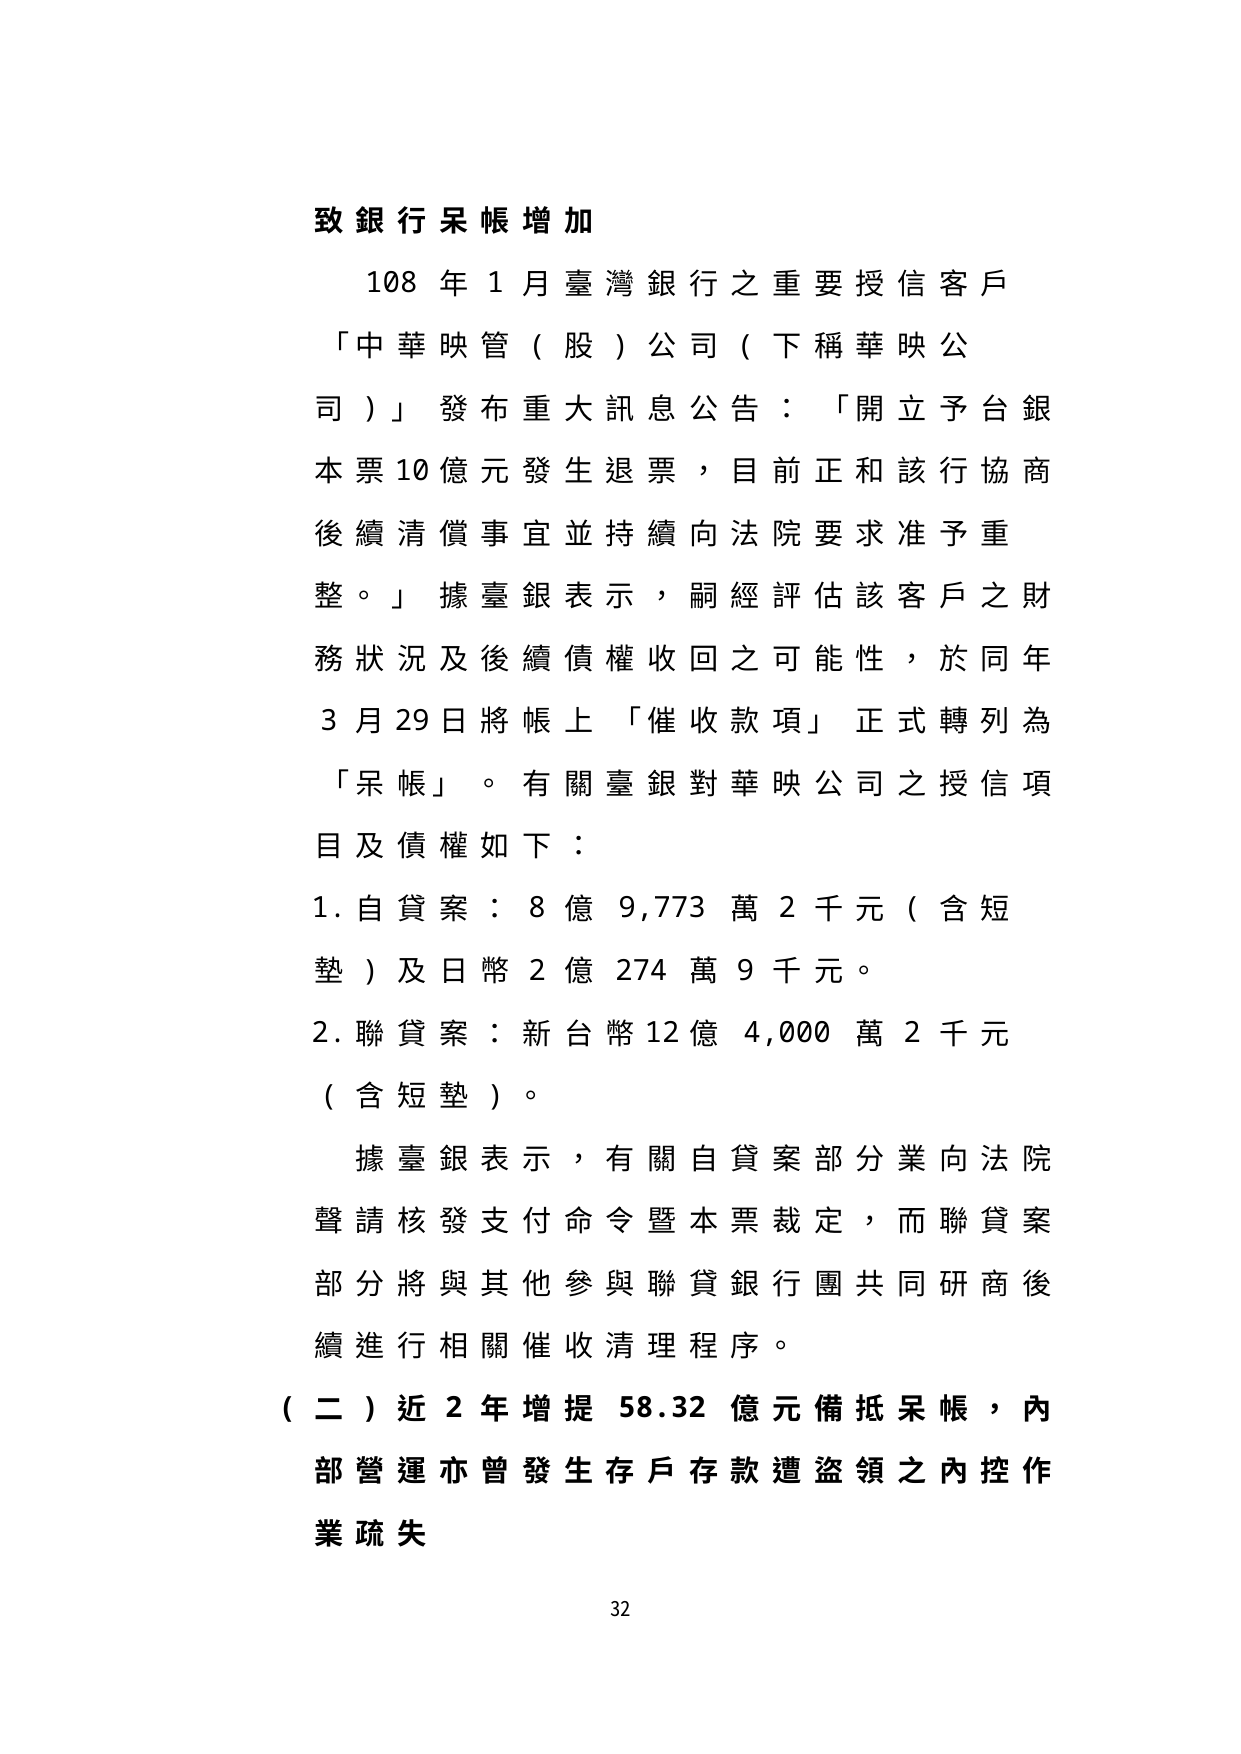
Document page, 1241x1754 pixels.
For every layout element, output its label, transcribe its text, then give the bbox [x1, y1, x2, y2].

text 108年1月臺灣銀行之重要授信客戶「中華映管(股)公司(下稱華映公司)」發布重大訊息公告：「開立予台銀本票10億元發生退票，目前正和該行協商後續清償事宜並持續向法院要求准予重整。」據臺銀表示，嗣經評估該客戶之財務狀況及後續債權收回之可能性，於同年3月29日將帳上「催收款項」正式轉列為「呆帳」。有關臺銀對華映公司之授信項目及債權如下： [271, 240, 1058, 865]
text 1.自貸案：8億9,773萬2千元(含短墊)及日幣2億274萬9千元。 [271, 865, 1058, 990]
text 2.聯貸案：新台幣12億4,000萬2千元(含短墊)。 [271, 990, 1058, 1115]
text 據臺銀表示，有關自貸案部分業向法院聲請核發支付命令暨本票裁定，而聯貸案部分將與其他參與聯貸銀行團共同研商後續進行相關催收清理程序。 [271, 1115, 1058, 1365]
text 致銀行呆帳增加 [242, 177, 1058, 240]
text (二)近2年增提58.32億元備抵呆帳，內部營運亦曾發生存戶存款遭盜領之內控作業疏失 [242, 1365, 1058, 1552]
